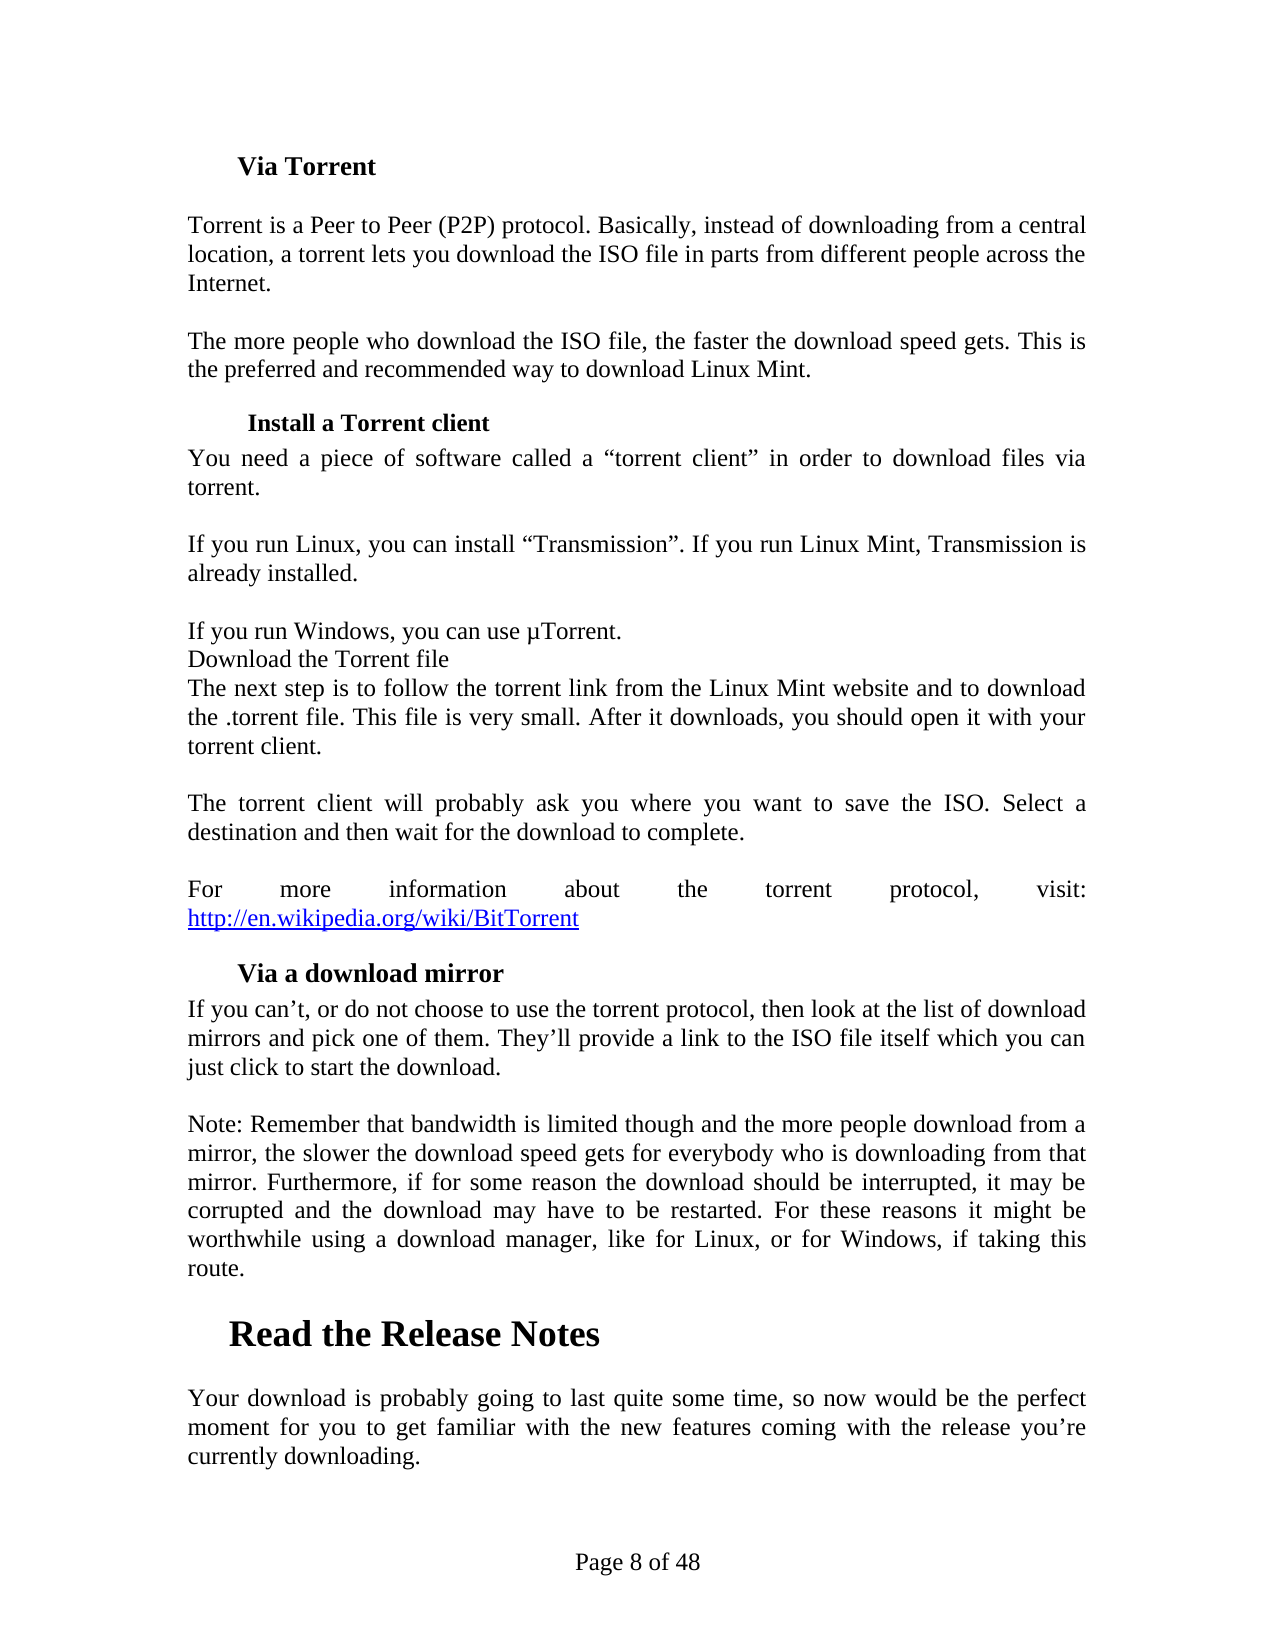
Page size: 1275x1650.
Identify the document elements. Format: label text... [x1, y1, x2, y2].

text If you run Linux, you can install “Transmission”. If you run Linux Mint, Transmission is already installed. [187, 529, 1087, 587]
text Note: Remember that bandwidth is limited though and the more people download from a mirror, the slower the download speed gets for everybody who is downloading from that mirror. Furthermore, if for some reason the download should be interrupted, it may be corrupted and the download may have to be restarted. For these reasons it might be worthwhile using a download manager, like for Linux, or for Windows, if taking this route. [187, 1109, 1087, 1282]
text For more information about the torrent protocol, visit: http://en.wikipedia.org/wiki/BitTorrent [187, 874, 1087, 932]
text The torrent client will probably ask you where you want to save the ISO. Select a destination and then wait for the download to complete. [187, 788, 1087, 846]
text If you can’t, or do not choose to use the torrent protocol, then look at the list of download mirrors and pick one of them. They’ll provide a link to the ISO file itself which you can just click to start the download. [187, 994, 1087, 1081]
text The more people who download the ISO file, the faster the download speed gets. This is the preferred and recommended way to download Linux Mint. [187, 326, 1087, 383]
text Download the Torrent file [187, 644, 1087, 673]
text The next step is to follow the torrent link from the Linux Mint website and to download the .torrent file. This file is very small. After it downloads, you should open it with your torrent client. [187, 673, 1087, 759]
subtitle Install a Torrent client [187, 408, 1087, 437]
text You need a piece of software called a “torrent client” in order to download files via torrent. [187, 443, 1087, 501]
text Torrent is a Peer to Peer (P2P) protocol. Basically, instead of downloading from a central location, a torrent lets you download the ISO file in parts from different people across the Internet. [187, 210, 1087, 297]
text If you run Windows, you can use µTorrent. [187, 616, 1087, 644]
subtitle Via Torrent [187, 150, 1087, 181]
subtitle Read the Release Notes [187, 1311, 1087, 1354]
subtitle Via a download mirror [187, 957, 1087, 988]
text Your download is probably going to last quite some time, so now would be the perfect moment for you to get familiar with the new features coming with the release you’re currently downloading. [187, 1383, 1087, 1469]
